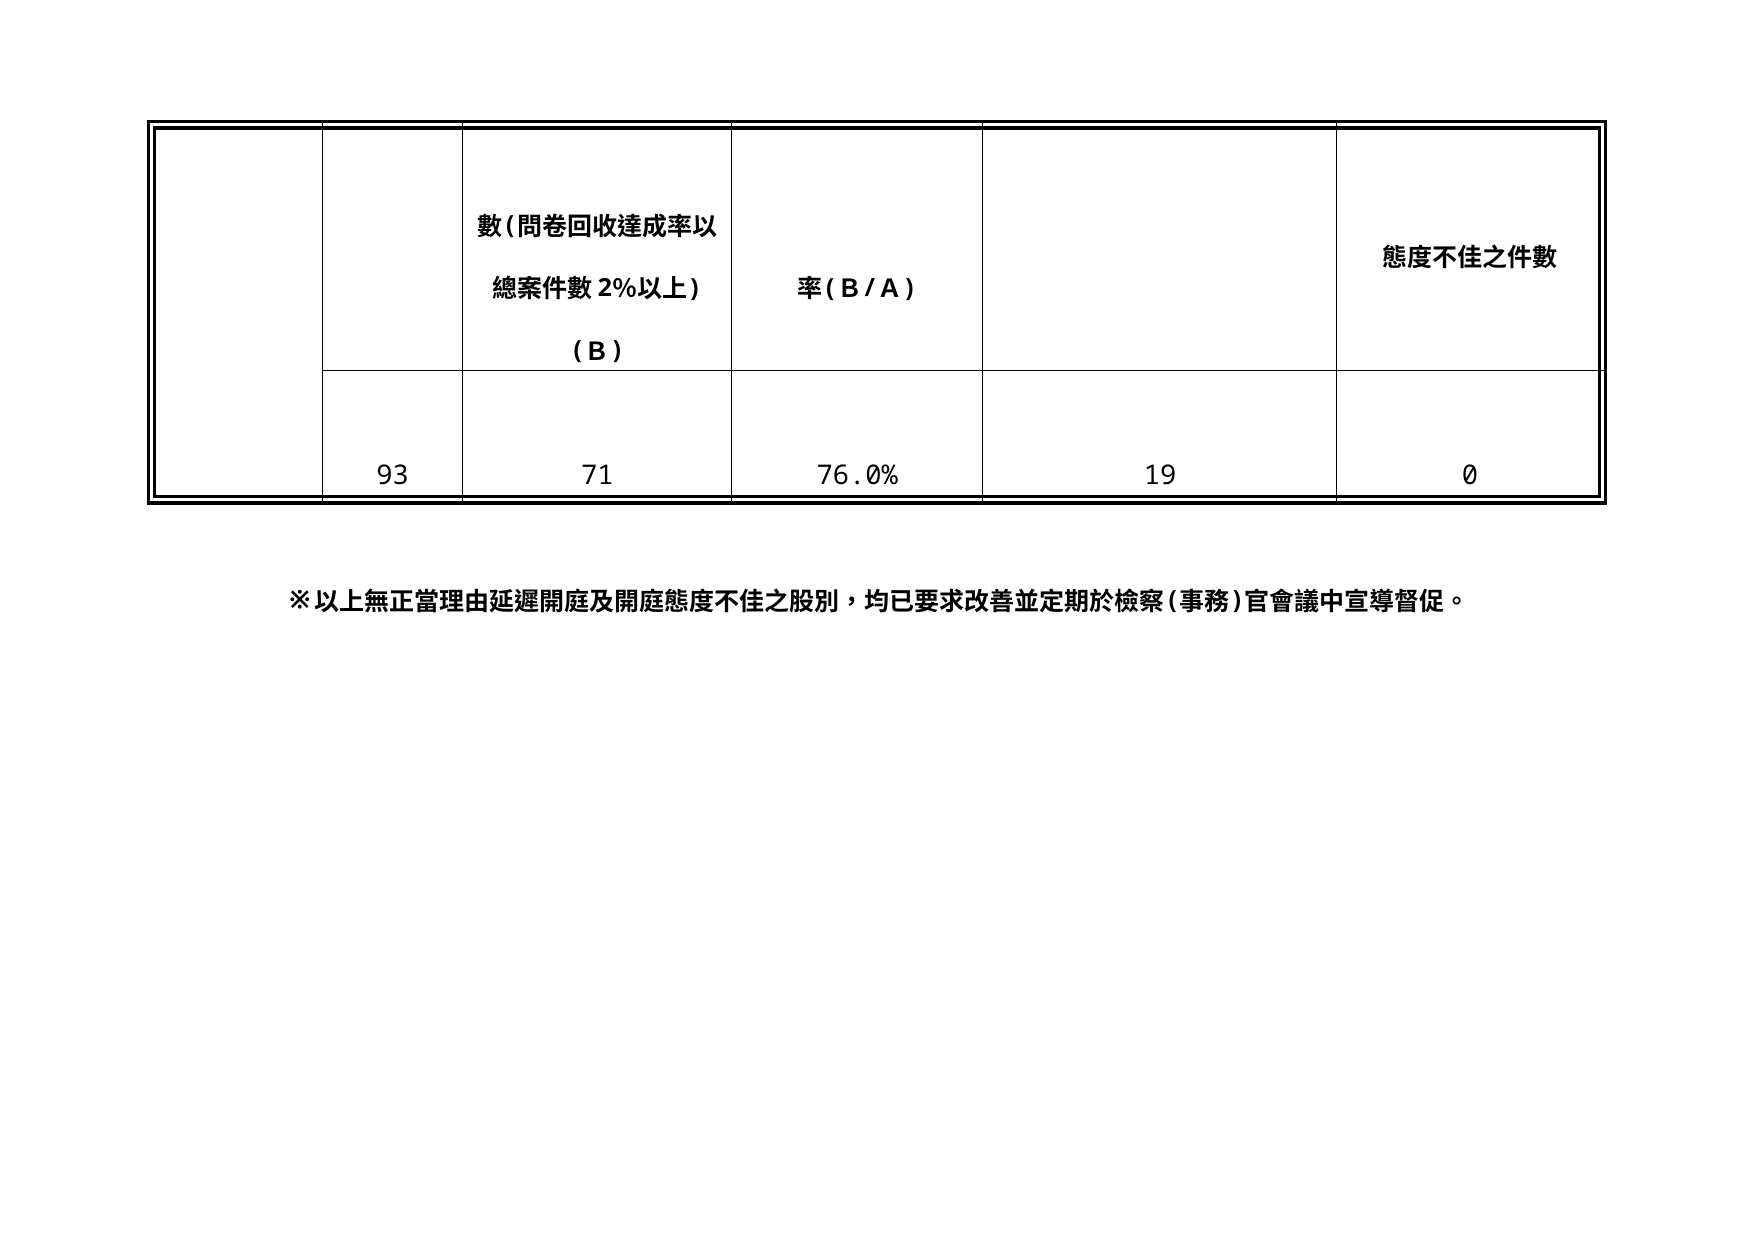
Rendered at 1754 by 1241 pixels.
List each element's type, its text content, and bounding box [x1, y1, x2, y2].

table_cell 19 [983, 371, 1336, 495]
table_cell 態度不佳之件數 [1337, 123, 1603, 370]
table_cell [983, 130, 1336, 370]
table_cell 率(Ｂ/Ａ) [732, 130, 982, 370]
table_cell [151, 123, 322, 495]
table_cell 93 [323, 371, 462, 495]
table_cell 數(問卷回收達成率以總案件數2％以上)(Ｂ) [463, 130, 731, 370]
table_cell 71 [463, 371, 731, 495]
table_cell [323, 130, 462, 370]
table_cell 76.0% [732, 371, 982, 495]
text ※以上無正當理由延遲開庭及開庭態度不佳之股別，均已要求改善並定期於檢察(事務)官會議中宣導督促。 [150, 558, 1604, 620]
table_cell 0 [1337, 371, 1598, 495]
